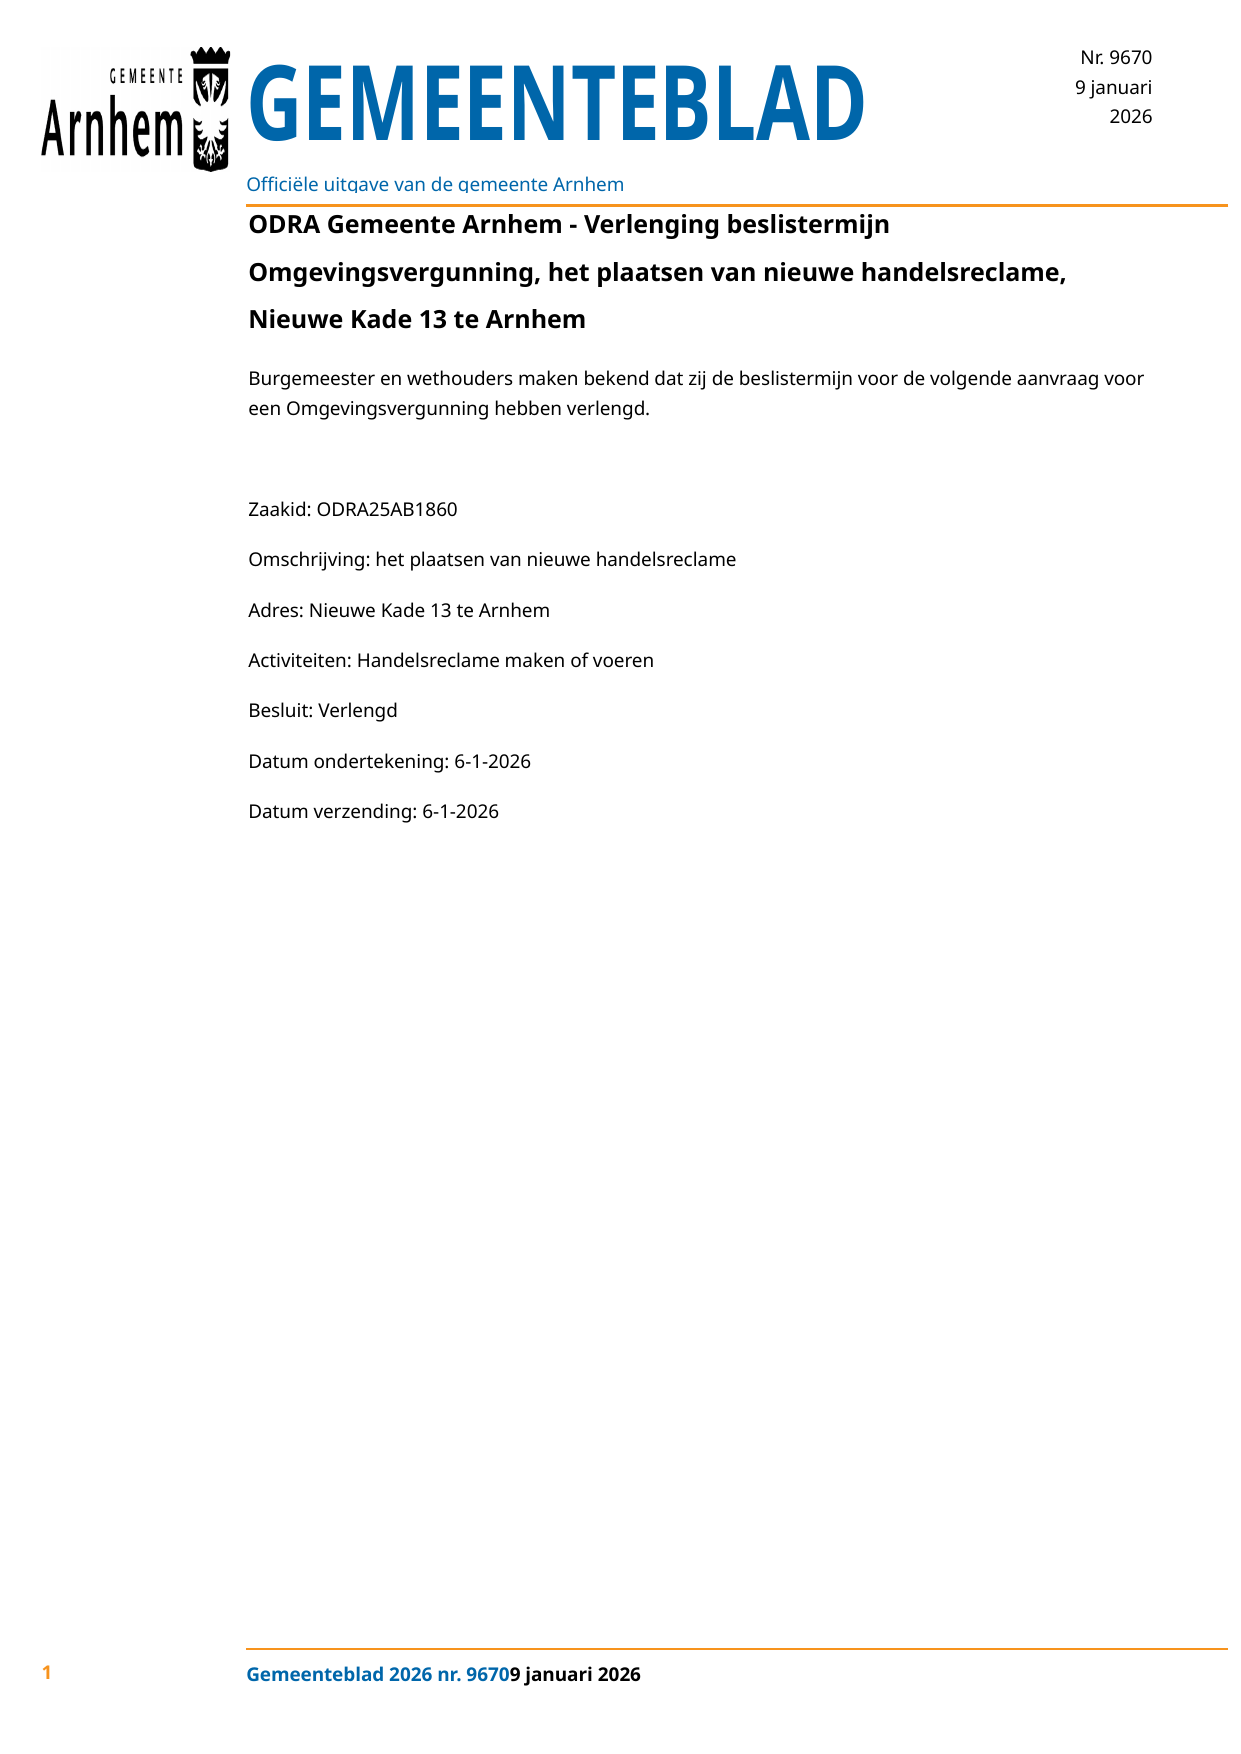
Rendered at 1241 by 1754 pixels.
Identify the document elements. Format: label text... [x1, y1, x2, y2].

text Datum verzending: 6-1-2026 [248, 798, 1152, 824]
picture [41, 47, 231, 172]
text Burgemeester en wethouders maken bekend dat zij de beslistermijn voor de volgende aanvraag voor een Omgevingsvergunning hebben verlengd. [248, 366, 1152, 421]
text Datum ondertekening: 6-1-2026 [248, 748, 1152, 774]
text Adres: Nieuwe Kade 13 te Arnhem [248, 597, 1152, 622]
text Omschrijving: het plaatsen van nieuwe handelsreclame [248, 546, 1152, 572]
text ODRA Gemeente Arnhem - Verlenging beslistermijn Omgevingsvergunning, het plaatsen van nieuwe handelsreclame, Nieuwe Kade 13 te Arnhem [248, 207, 1152, 336]
text Zaakid: ODRA25AB1860 [248, 496, 1152, 522]
text Besluit: Verlengd [248, 698, 1152, 723]
text Activiteiten: Handelsreclame maken of voeren [248, 647, 1152, 673]
